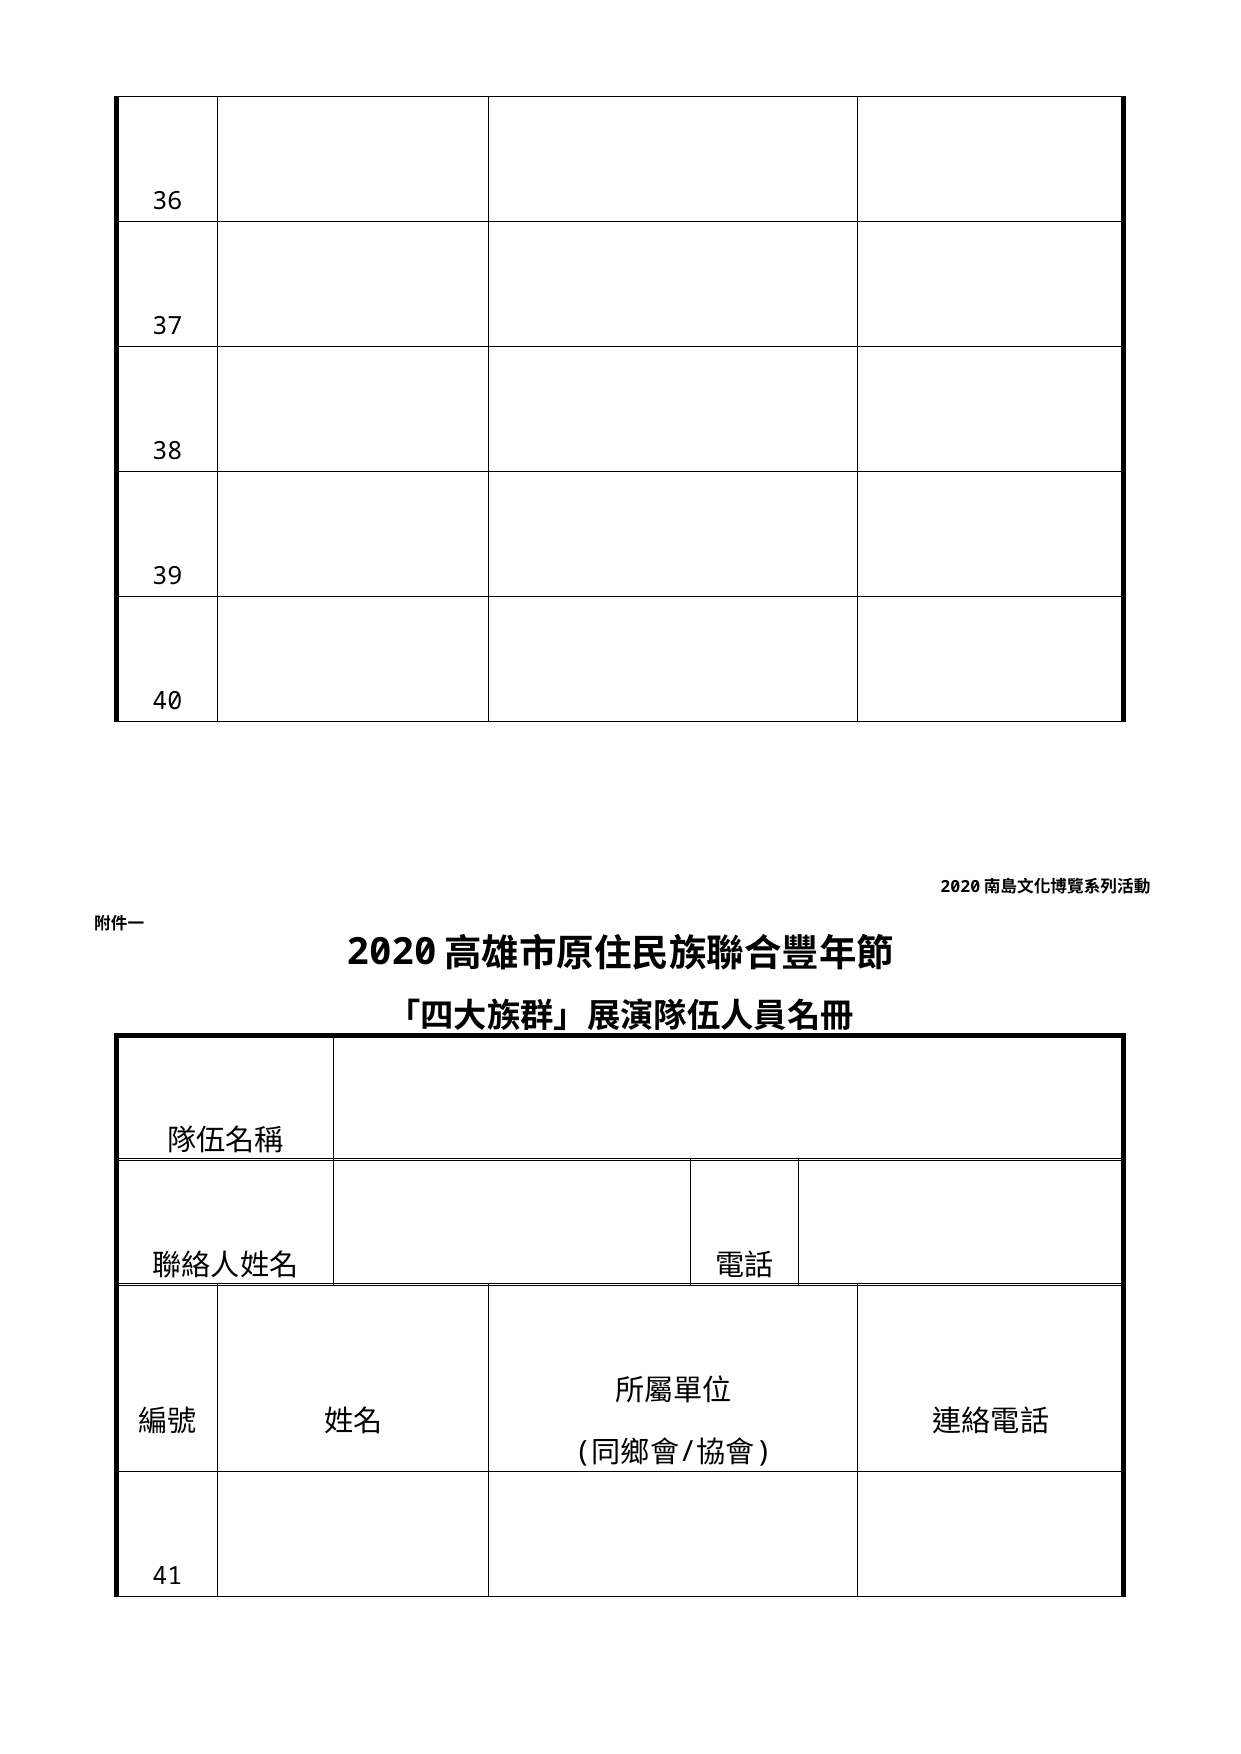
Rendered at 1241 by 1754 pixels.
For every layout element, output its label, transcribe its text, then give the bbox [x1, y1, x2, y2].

table_cell [489, 97, 857, 221]
table_cell [334, 1161, 690, 1283]
text 2020南島文化博覽系列活動 [927, 876, 1150, 897]
table_cell [858, 222, 1121, 346]
table_cell [858, 347, 1121, 471]
table_cell 40 [119, 597, 217, 721]
table_cell 姓名 [218, 1286, 488, 1471]
table_cell 38 [119, 347, 217, 471]
table_cell [218, 347, 488, 471]
table_cell [489, 597, 857, 721]
table_cell 所屬單位 (同鄉會/協會) [489, 1286, 857, 1471]
text 「四大族群」展演隊伍人員名冊 [75, 971, 1165, 1033]
table_cell 39 [119, 472, 217, 596]
text 附件一 [15, 913, 144, 934]
table_header 隊伍名稱 [119, 1038, 333, 1158]
table_cell [858, 472, 1121, 596]
table_cell 41 [119, 1472, 217, 1596]
text 2020高雄市原住民族聯合豐年節 [0, 868, 1165, 971]
table_cell [218, 97, 488, 221]
table_cell 聯絡人姓名 [119, 1161, 333, 1283]
table_cell 37 [119, 222, 217, 346]
table_cell [489, 347, 857, 471]
table_cell [858, 97, 1121, 221]
table_header [334, 1038, 1121, 1158]
table_cell [218, 597, 488, 721]
table_cell [799, 1161, 1121, 1283]
table_cell 電話 [691, 1161, 798, 1283]
table_cell [489, 472, 857, 596]
table_cell 編號 [119, 1286, 217, 1471]
table_cell [218, 1472, 488, 1596]
table_cell [858, 597, 1121, 721]
table_cell [489, 222, 857, 346]
table_cell [218, 472, 488, 596]
table_cell 連絡電話 [858, 1286, 1121, 1471]
table_cell [218, 222, 488, 346]
table_cell 36 [119, 97, 217, 221]
table_cell [489, 1472, 857, 1596]
table_cell [858, 1472, 1121, 1596]
